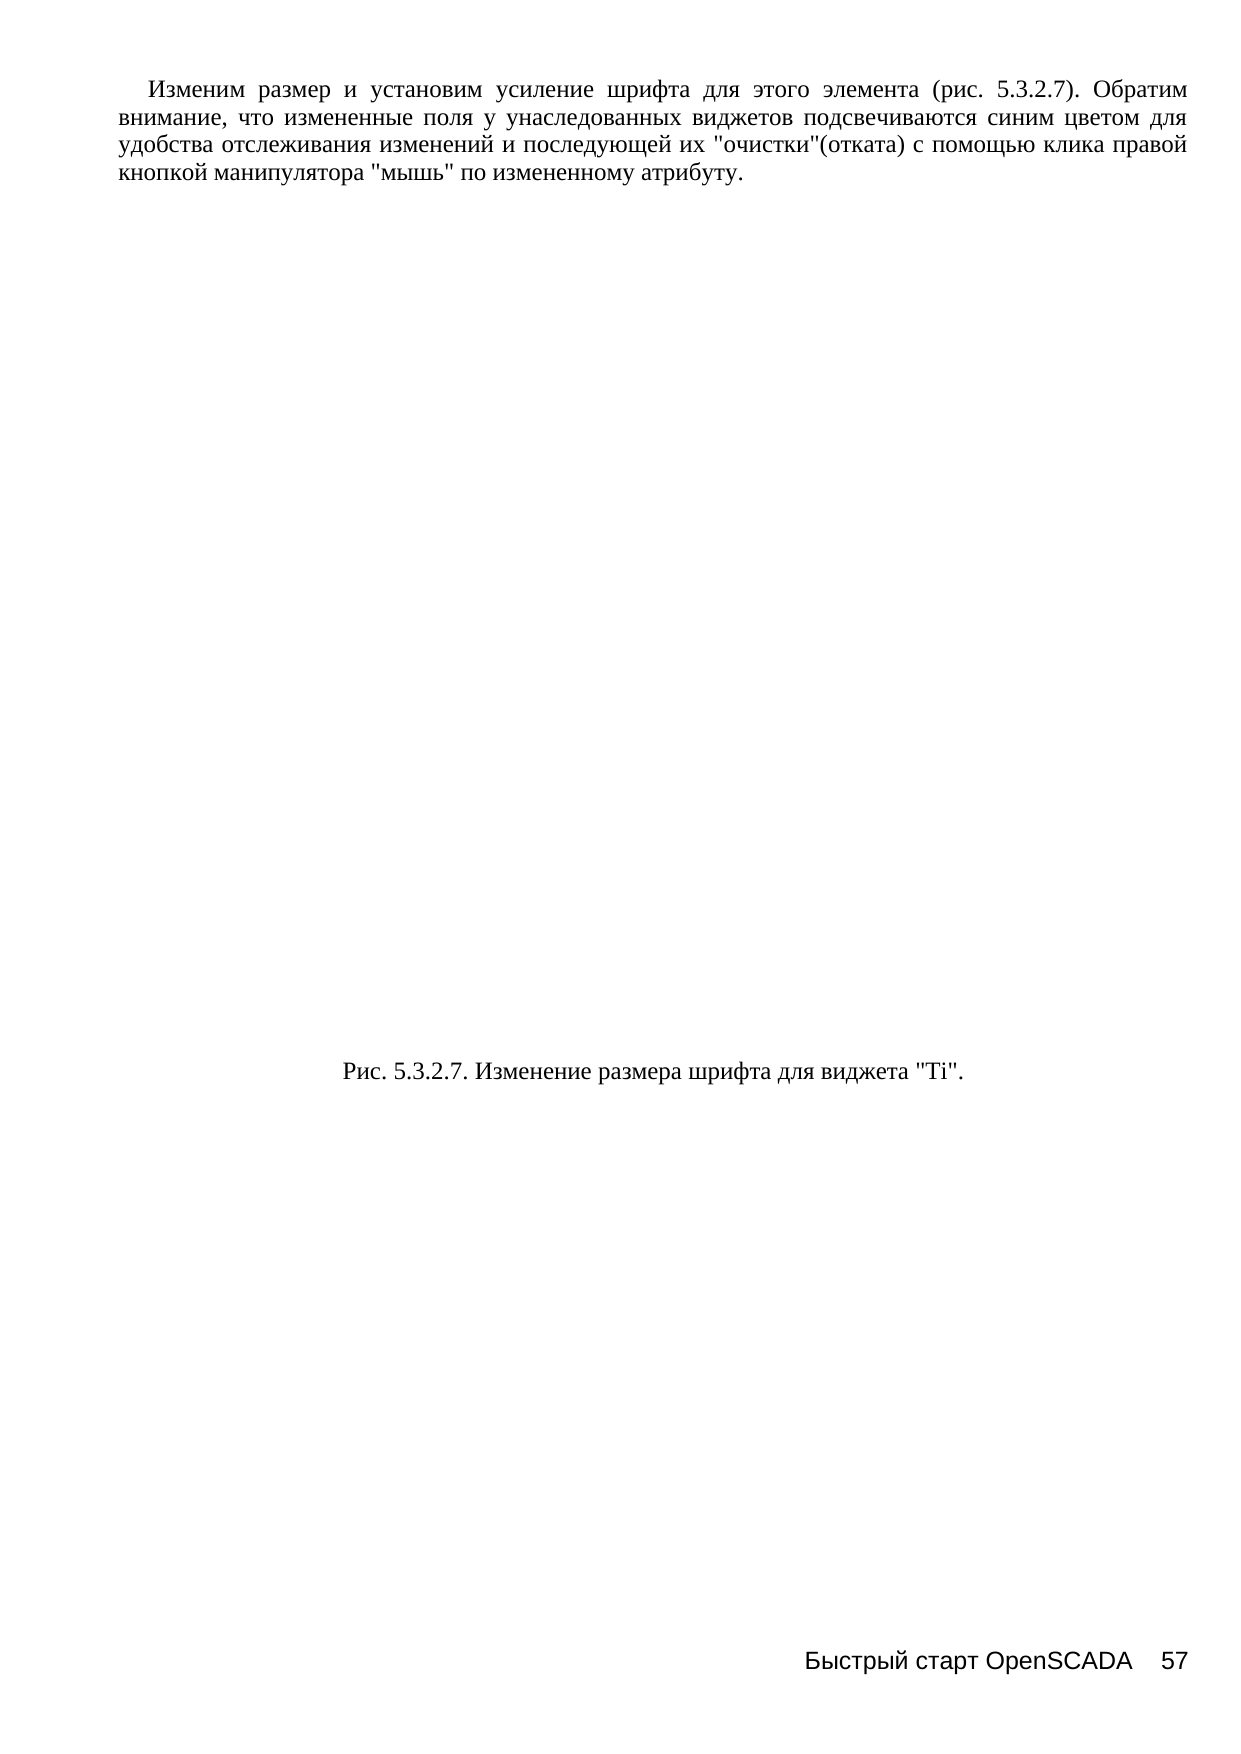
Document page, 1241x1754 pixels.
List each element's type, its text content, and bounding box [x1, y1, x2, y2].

text Изменим размер и установим усиление шрифта для этого элемента (рис. 5.3.2.7). Обратим внимание, что измененные поля у унаследованных виджетов подсвечиваются синим цветом для удобства отслеживания изменений и последующей их "очистки"(отката) с помощью клика правой кнопкой манипулятора "мышь" по измененному атрибуту. [118, 75, 1188, 186]
text Рис. 5.3.2.7. Изменение размера шрифта для виджета "Ti". [118, 198, 1188, 1085]
